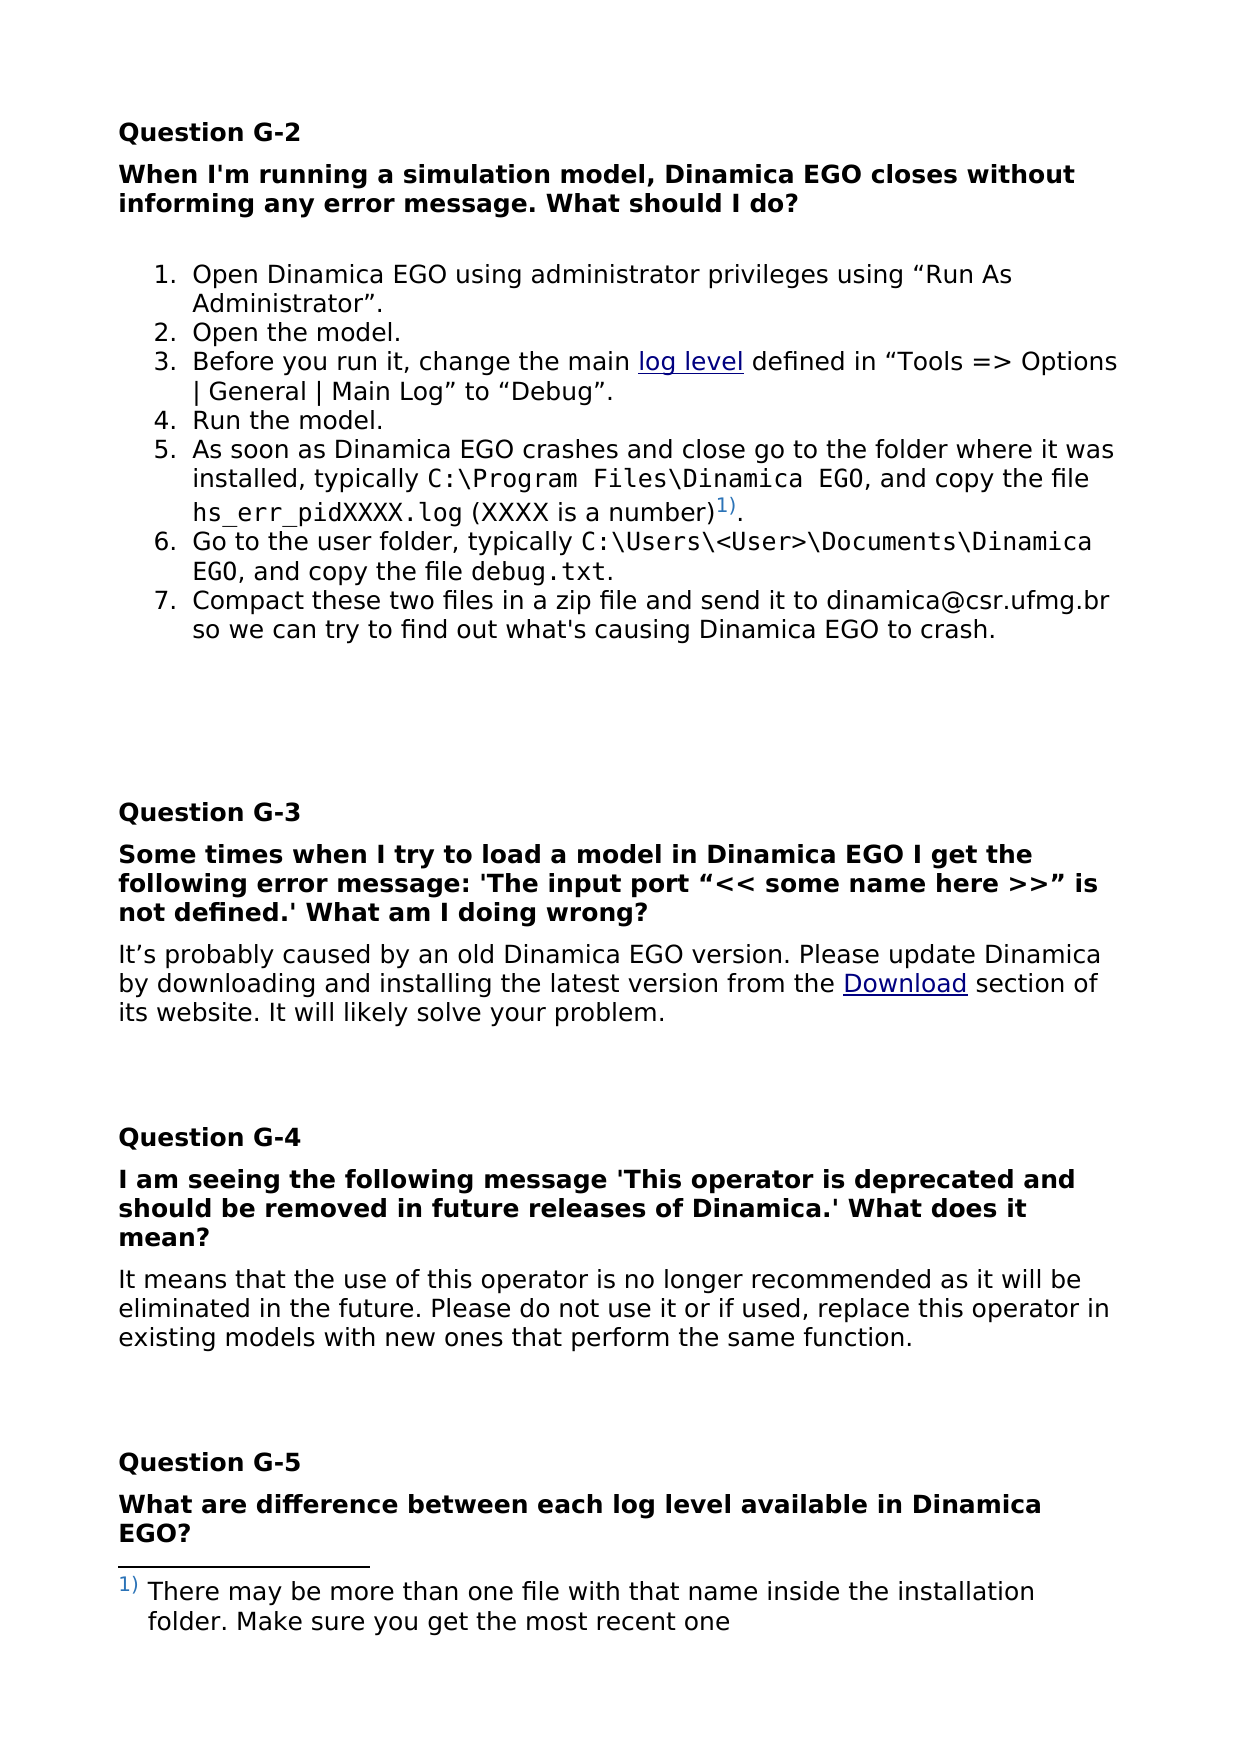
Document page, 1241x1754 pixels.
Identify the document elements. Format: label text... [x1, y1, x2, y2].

list Open the model. [177, 318, 1122, 348]
text Some times when I try to load a model in Dinamica EGO I get the following error message: 'The input port “<< some name here >>” is not defined.' What am I doing wrong? [118, 840, 1122, 928]
list Compact these two files in a zip file and send it to dinamica@csr.ufmg.br so we can try to find out what's causing Dinamica EGO to crash. [177, 586, 1122, 644]
text I am seeing the following message 'This operator is deprecated and should be removed in future releases of Dinamica.' What does it mean? [118, 1165, 1122, 1253]
text It’s probably caused by an old Dinamica EGO version. Please update Dinamica by downloading and installing the latest version from the Download section of its website. It will likely solve your problem. [118, 940, 1122, 1086]
subtitle Question G-5 [118, 1449, 1122, 1478]
text What are difference between each log level available in Dinamica EGO? [118, 1490, 1122, 1549]
list Before you run it, change the main log level defined in “Tools => Options | General | Main Log” to “Debug”. [177, 348, 1122, 406]
subtitle Question G-2 [118, 118, 1122, 147]
text When I'm running a simulation model, Dinamica EGO closes without informing any error message. What should I do? [118, 160, 1122, 218]
subtitle Question G-4 [118, 1124, 1122, 1153]
list Open Dinamica EGO using administrator privileges using “Run As Administrator”. [177, 260, 1122, 318]
list Run the model. [177, 406, 1122, 435]
text It means that the use of this operator is no longer recommended as it will be eliminated in the future. Please do not use it or if used, replace this operator in existing models with new ones that perform the same function. [118, 1265, 1122, 1411]
list There may be more than one file with that name inside the installation folder. Make sure you get the most recent one [118, 1573, 1122, 1636]
subtitle Question G-3 [118, 799, 1122, 828]
list Go to the user folder, typically C:\Users\<User>\Documents\Dinamica EGO, and copy the file debug.txt. [177, 527, 1122, 586]
list As soon as Dinamica EGO crashes and close go to the folder where it was installed, typically C:\Program Files\Dinamica EGO, and copy the file hs_err_pidXXXX.log (XXXX is a number). [177, 435, 1122, 527]
